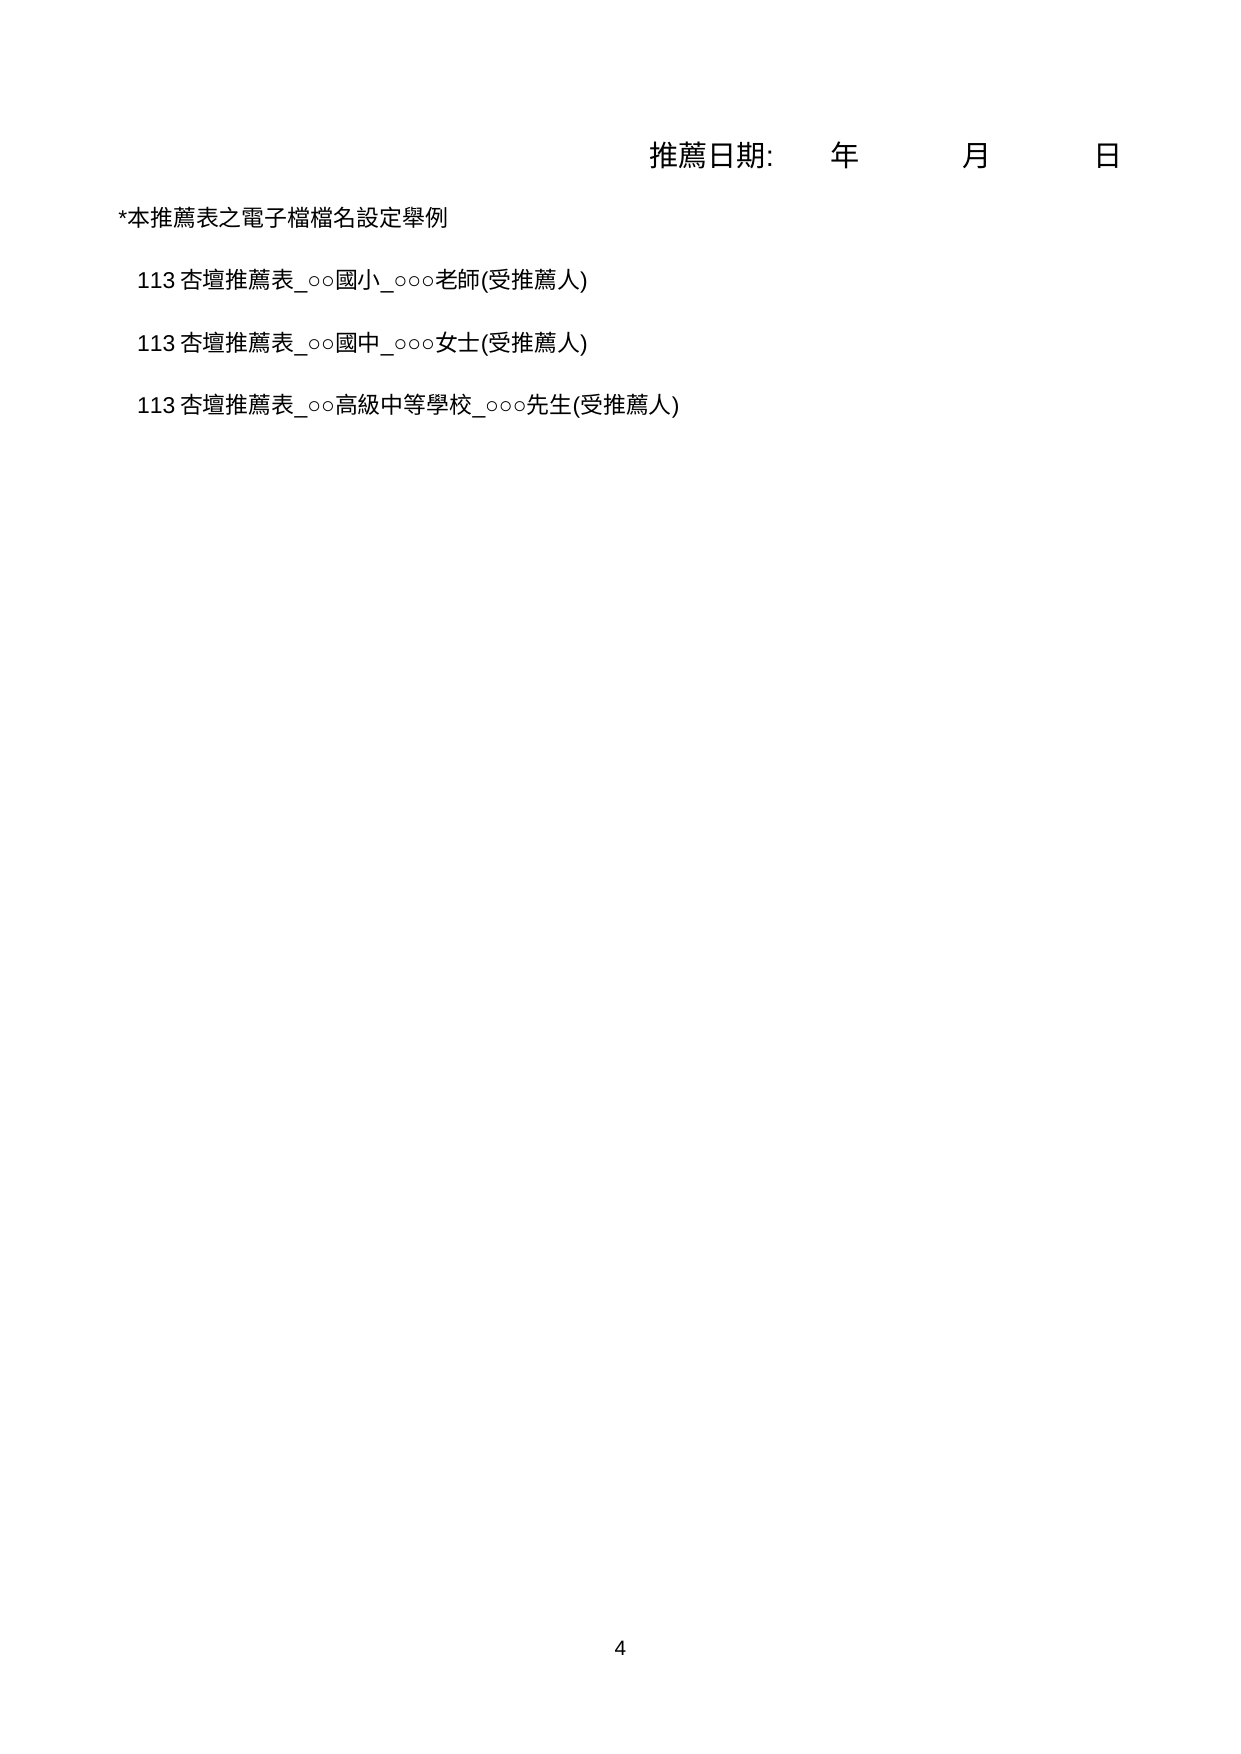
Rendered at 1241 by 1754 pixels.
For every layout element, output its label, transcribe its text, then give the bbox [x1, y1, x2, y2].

text 113杏壇推薦表_○○國小_○○○老師(受推薦人) [137, 237, 1122, 300]
text 推薦日期: 年 月 日 [169, 112, 1122, 175]
text 113杏壇推薦表_○○國中_○○○女士(受推薦人) [137, 300, 1122, 362]
text *本推薦表之電子檔檔名設定舉例 [118, 175, 1122, 237]
text 113杏壇推薦表_○○高級中等學校_○○○先生(受推薦人) [137, 362, 1122, 425]
